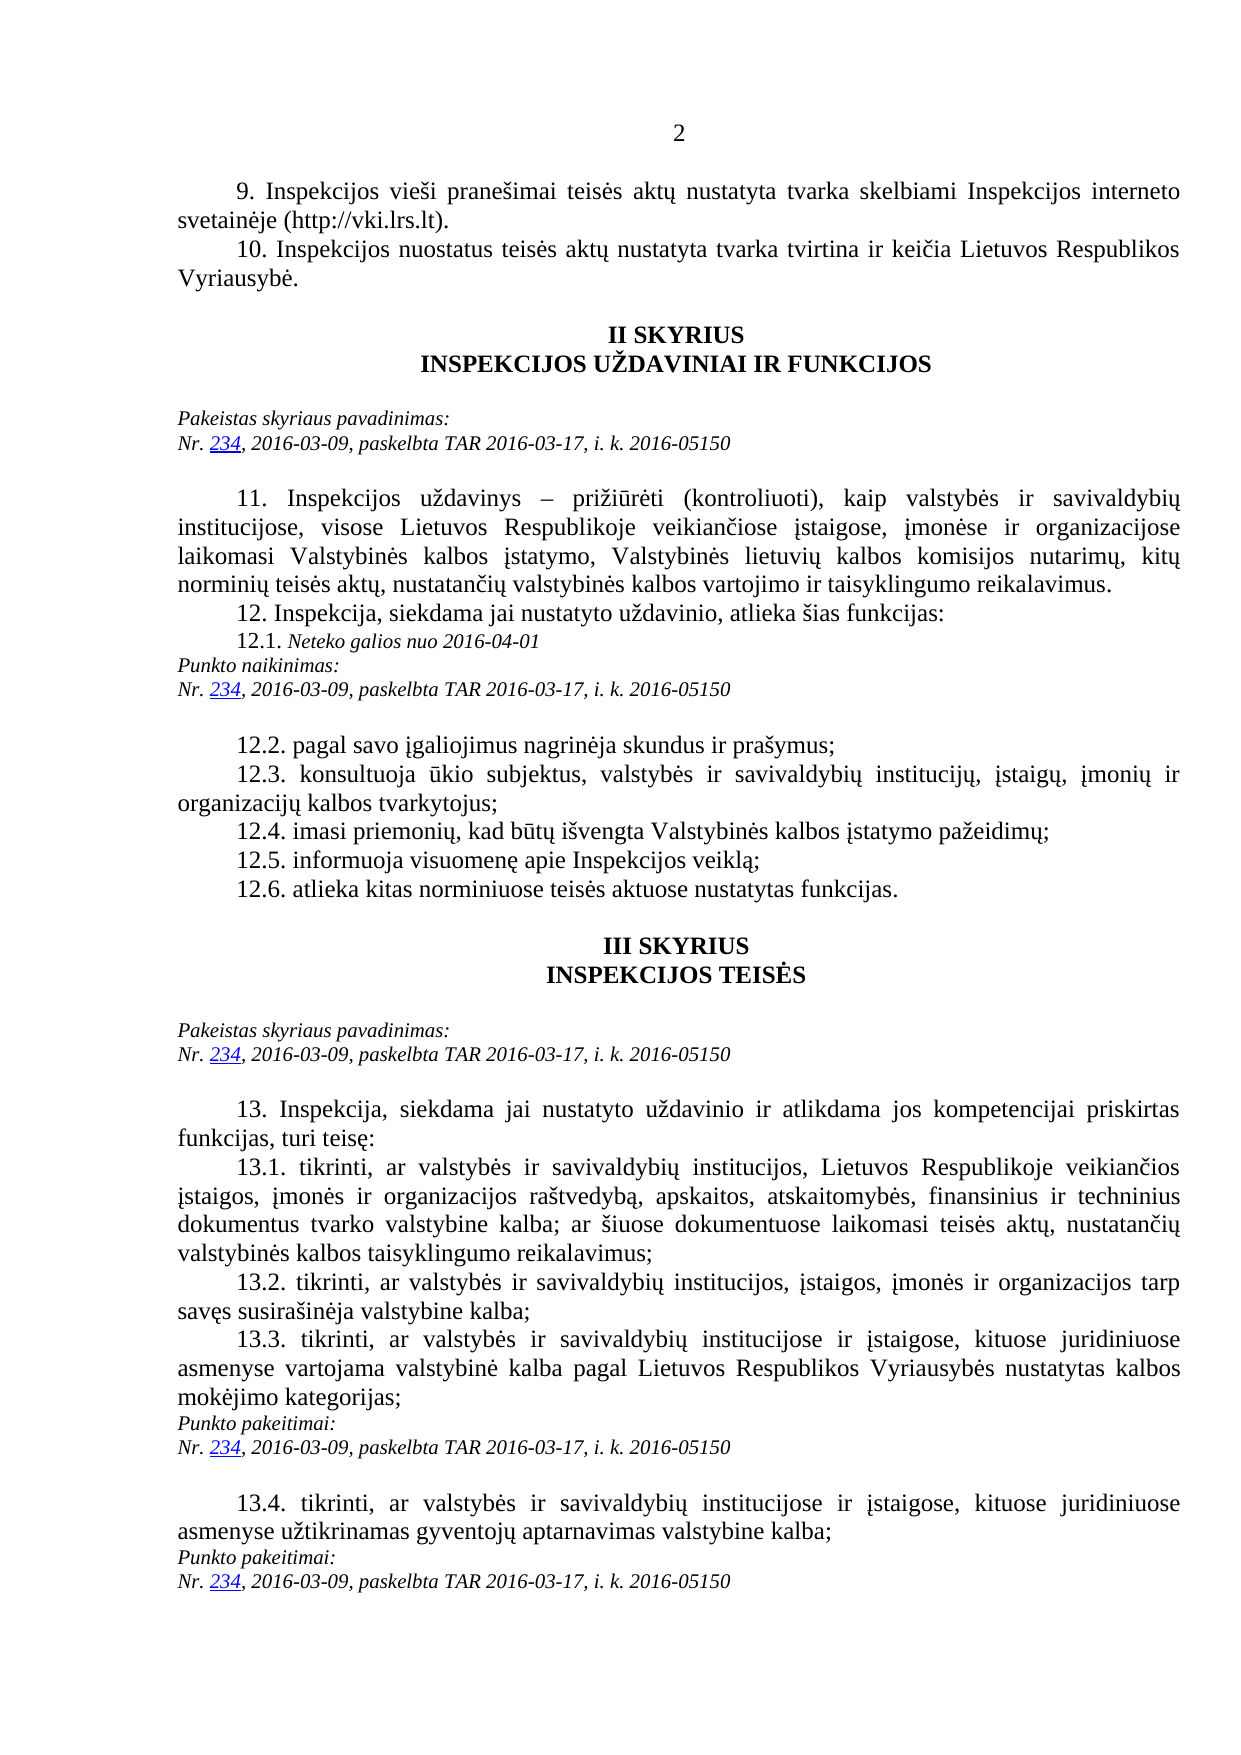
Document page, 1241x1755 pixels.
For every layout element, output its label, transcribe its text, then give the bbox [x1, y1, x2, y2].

text 13. Inspekcija, siekdama jai nustatyto uždavinio ir atlikdama jos kompetencijai priskirtas funkcijas, turi teisę: [177, 1094, 1181, 1152]
text II SKYRIUS INSPEKCIJOS UŽDAVINIAI IR FUNKCIJOS [177, 320, 1181, 378]
text 12.5. informuoja visuomenę apie Inspekcijos veiklą; [177, 845, 1181, 874]
text 12.1. Neteko galios nuo 2016-04-01 [177, 627, 1181, 653]
text 13.2. tikrinti, ar valstybės ir savivaldybių institucijos, įstaigos, įmonės ir organizacijos tarp savęs susirašinėja valstybine kalba; [177, 1267, 1181, 1324]
text 12.2. pagal savo įgaliojimus nagrinėja skundus ir prašymus; [177, 730, 1181, 759]
text 12.6. atlieka kitas norminiuose teisės aktuose nustatytas funkcijas. [177, 874, 1181, 903]
text Nr. 234, 2016-03-09, paskelbta TAR 2016-03-17, i. k. 2016-05150 [177, 1042, 1181, 1066]
text 12.4. imasi priemonių, kad būtų išvengta Valstybinės kalbos įstatymo pažeidimų; [177, 816, 1181, 845]
text Nr. 234, 2016-03-09, paskelbta TAR 2016-03-17, i. k. 2016-05150 [177, 677, 1181, 701]
text 13.3. tikrinti, ar valstybės ir savivaldybių institucijose ir įstaigose, kituose juridiniuose asmenyse vartojama valstybinė kalba pagal Lietuvos Respublikos Vyriausybės nustatytas kalbos mokėjimo kategorijas; [177, 1324, 1181, 1411]
text 13.1. tikrinti, ar valstybės ir savivaldybių institucijos, Lietuvos Respublikoje veikiančios įstaigos, įmonės ir organizacijos raštvedybą, apskaitos, atskaitomybės, finansinius ir techninius dokumentus tvarko valstybine kalba; ar šiuose dokumentuose laikomasi teisės aktų, nustatančių valstybinės kalbos taisyklingumo reikalavimus; [177, 1152, 1181, 1267]
text Punkto pakeitimai: [177, 1411, 1181, 1435]
text 13.4. tikrinti, ar valstybės ir savivaldybių institucijose ir įstaigose, kituose juridiniuose asmenyse užtikrinamas gyventojų aptarnavimas valstybine kalba; [177, 1488, 1181, 1545]
text Nr. 234, 2016-03-09, paskelbta TAR 2016-03-17, i. k. 2016-05150 [177, 430, 1181, 454]
text Punkto naikinimas: [177, 653, 1181, 677]
text 12. Inspekcija, siekdama jai nustatyto uždavinio, atlieka šias funkcijas: [177, 598, 1181, 627]
text Punkto pakeitimai: [177, 1545, 1181, 1569]
text Nr. 234, 2016-03-09, paskelbta TAR 2016-03-17, i. k. 2016-05150 [177, 1569, 1181, 1593]
text 12.3. konsultuoja ūkio subjektus, valstybės ir savivaldybių institucijų, įstaigų, įmonių ir organizacijų kalbos tvarkytojus; [177, 759, 1181, 816]
text III SKYRIUS INSPEKCIJOS TEISĖS [177, 931, 1181, 989]
text Pakeistas skyriaus pavadinimas: [177, 1018, 1181, 1042]
text 9. Inspekcijos vieši pranešimai teisės aktų nustatyta tvarka skelbiami Inspekcijos interneto svetainėje (http://vki.lrs.lt). [177, 176, 1181, 234]
text 10. Inspekcijos nuostatus teisės aktų nustatyta tvarka tvirtina ir keičia Lietuvos Respublikos Vyriausybė. [177, 234, 1181, 291]
text 11. Inspekcijos uždavinys – prižiūrėti (kontroliuoti), kaip valstybės ir savivaldybių institucijose, visose Lietuvos Respublikoje veikiančiose įstaigose, įmonėse ir organizacijose laikomasi Valstybinės kalbos įstatymo, Valstybinės lietuvių kalbos komisijos nutarimų, kitų norminių teisės aktų, nustatančių valstybinės kalbos vartojimo ir taisyklingumo reikalavimus. [177, 483, 1181, 598]
text Pakeistas skyriaus pavadinimas: [177, 406, 1181, 430]
text Nr. 234, 2016-03-09, paskelbta TAR 2016-03-17, i. k. 2016-05150 [177, 1435, 1181, 1459]
